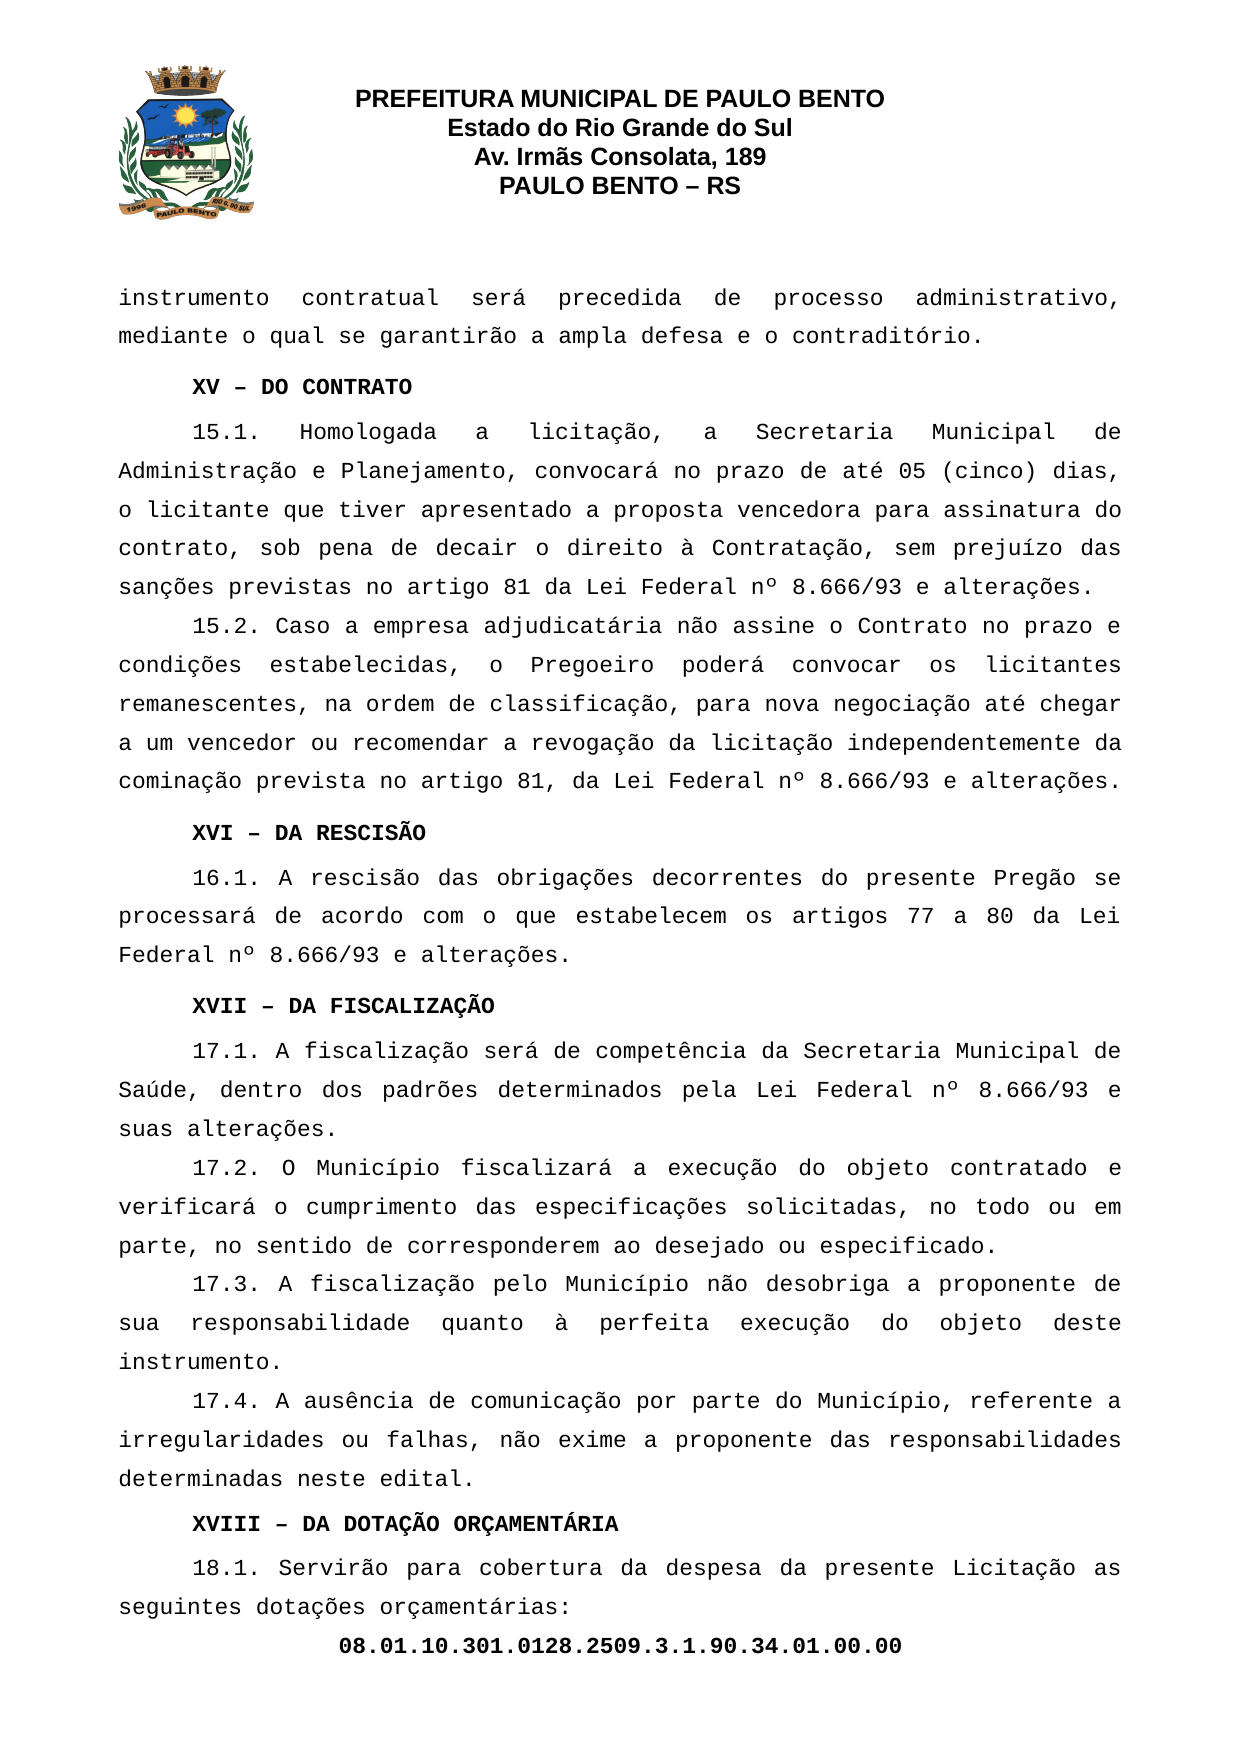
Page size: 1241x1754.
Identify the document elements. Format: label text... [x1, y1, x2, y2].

text 15.1. Homologada a licitação, a Secretaria Municipal de Administração e Planejamento, convocará no prazo de até 05 (cinco) dias, o licitante que tiver apresentado a proposta vencedora para assinatura do contrato, sob pena de decair o direito à Contratação, sem prejuízo das sanções previstas no artigo 81 da Lei Federal nº 8.666/93 e alterações. [118, 420, 1122, 602]
text XV – DO CONTRATO [118, 375, 1122, 401]
text 17.2. O Município fiscalizará a execução do objeto contratado e verificará o cumprimento das especificações solicitadas, no todo ou em parte, no sentido de corresponderem ao desejado ou especificado. [118, 1156, 1122, 1260]
text 16.1. A rescisão das obrigações decorrentes do presente Pregão se processará de acordo com o que estabelecem os artigos 77 a 80 da Lei Federal nº 8.666/93 e alterações. [118, 866, 1122, 969]
text instrumento contratual será precedida de processo administrativo, mediante o qual se garantirão a ampla defesa e o contraditório. [118, 286, 1122, 351]
text 18.1. Servirão para cobertura da despesa da presente Licitação as seguintes dotações orçamentárias: [118, 1557, 1122, 1621]
text XVIII – DA DOTAÇÃO ORÇAMENTÁRIA [118, 1512, 1122, 1538]
text 08.01.10.301.0128.2509.3.1.90.34.01.00.00 [118, 1634, 1122, 1660]
text 17.1. A fiscalização será de competência da Secretaria Municipal de Saúde, dentro dos padrões determinados pela Lei Federal nº 8.666/93 e suas alterações. [118, 1040, 1122, 1143]
text 17.3. A fiscalização pelo Município não desobriga a proponente de sua responsabilidade quanto à perfeita execução do objeto deste instrumento. [118, 1273, 1122, 1376]
text 15.2. Caso a empresa adjudicatária não assine o Contrato no prazo e condições estabelecidas, o Pregoeiro poderá convocar os licitantes remanescentes, na ordem de classificação, para nova negociação até chegar a um vencedor ou recomendar a revogação da licitação independentemente da cominação prevista no artigo 81, da Lei Federal nº 8.666/93 e alterações. [118, 614, 1122, 796]
text 17.4. A ausência de comunicação por parte do Município, referente a irregularidades ou falhas, não exime a proponente das responsabilidades determinadas neste edital. [118, 1389, 1122, 1493]
text XVII – DA FISCALIZAÇÃO [118, 995, 1122, 1021]
text XVI – DA RESCISÃO [118, 821, 1122, 847]
